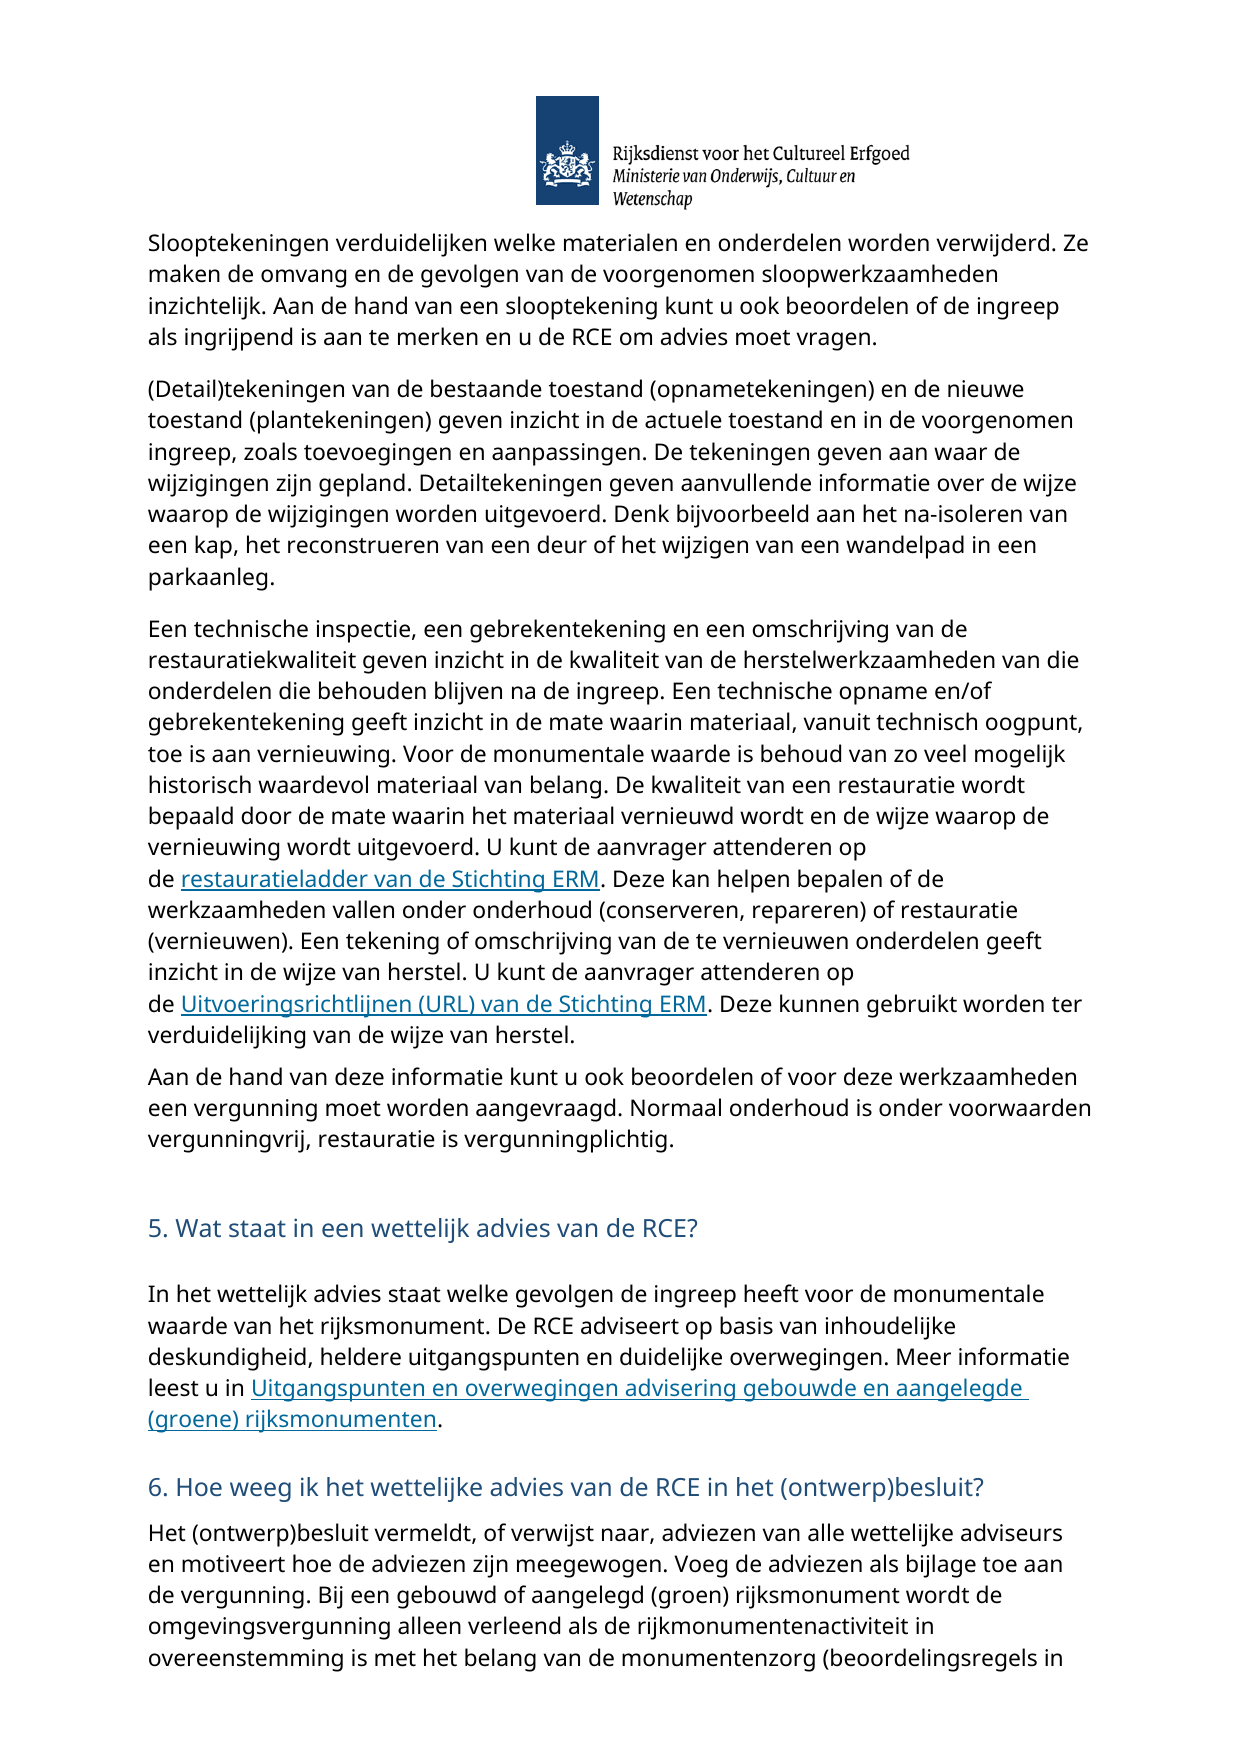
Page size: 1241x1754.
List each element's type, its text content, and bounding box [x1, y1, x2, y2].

subtitle 6. Hoe weeg ik het wettelijke advies van de RCE in het (ontwerp)besluit? [148, 1470, 1093, 1504]
text (Detail)tekeningen van de bestaande toestand (opnametekeningen) en de nieuwe toestand (plantekeningen) geven inzicht in de actuele toestand en in de voorgenomen ingreep, zoals toevoegingen en aanpassingen. De tekeningen geven aan waar de wijzigingen zijn gepland. Detailtekeningen geven aanvullende informatie over de wijze waarop de wijzigingen worden uitgevoerd. Denk bijvoorbeeld aan het na-isoleren van een kap, het reconstrueren van een deur of het wijzigen van een wandelpad in een parkaanleg. [148, 373, 1093, 592]
text Het (ontwerp)besluit vermeldt, of verwijst naar, adviezen van alle wettelijke adviseurs en motiveert hoe de adviezen zijn meegewogen. Voeg de adviezen als bijlage toe aan de vergunning. Bij een gebouwd of aangelegd (groen) rijksmonument wordt de omgevingsvergunning alleen verleend als de rijkmonumentenactiviteit in overeenstemming is met het belang van de monumentenzorg (beoordelingsregels in [148, 1517, 1093, 1673]
text Slooptekeningen verduidelijken welke materialen en onderdelen worden verwijderd. Ze maken de omvang en de gevolgen van de voorgenomen sloopwerkzaamheden inzichtelijk. Aan de hand van een slooptekening kunt u ook beoordelen of de ingreep als ingrijpend is aan te merken en u de RCE om advies moet vragen. [148, 227, 1093, 352]
text In het wettelijk advies staat welke gevolgen de ingreep heeft voor de monumentale waarde van het rijksmonument. De RCE adviseert op basis van inhoudelijke deskundigheid, heldere uitgangspunten en duidelijke overwegingen. Meer informatie leest u in Uitgangspunten en overwegingen advisering gebouwde en aangelegde (groene) rijksmonumenten. [148, 1278, 1093, 1435]
subtitle 5. Wat staat in een wettelijk advies van de RCE? [148, 1211, 1093, 1245]
text Een technische inspectie, een gebrekentekening en een omschrijving van de restauratiekwaliteit geven inzicht in de kwaliteit van de herstelwerkzaamheden van die onderdelen die behouden blijven na de ingreep. Een technische opname en/of gebrekentekening geeft inzicht in de mate waarin materiaal, vanuit technisch oogpunt, toe is aan vernieuwing. Voor de monumentale waarde is behoud van zo veel mogelijk historisch waardevol materiaal van belang. De kwaliteit van een restauratie wordt bepaald door de mate waarin het materiaal vernieuwd wordt en de wijze waarop de vernieuwing wordt uitgevoerd. U kunt de aanvrager attenderen op de restauratieladder van de Stichting ERM. Deze kan helpen bepalen of de werkzaamheden vallen onder onderhoud (conserveren, repareren) of restauratie (vernieuwen). Een tekening of omschrijving van de te vernieuwen onderdelen geeft inzicht in de wijze van herstel. U kunt de aanvrager attenderen op de Uitvoeringsrichtlijnen (URL) van de Stichting ERM. Deze kunnen gebruikt worden ter verduidelijking van de wijze van herstel. [148, 613, 1093, 1050]
text Aan de hand van deze informatie kunt u ook beoordelen of voor deze werkzaamheden een vergunning moet worden aangevraagd. Normaal onderhoud is onder voorwaarden vergunningvrij, restauratie is vergunningplichtig. [148, 1061, 1093, 1154]
